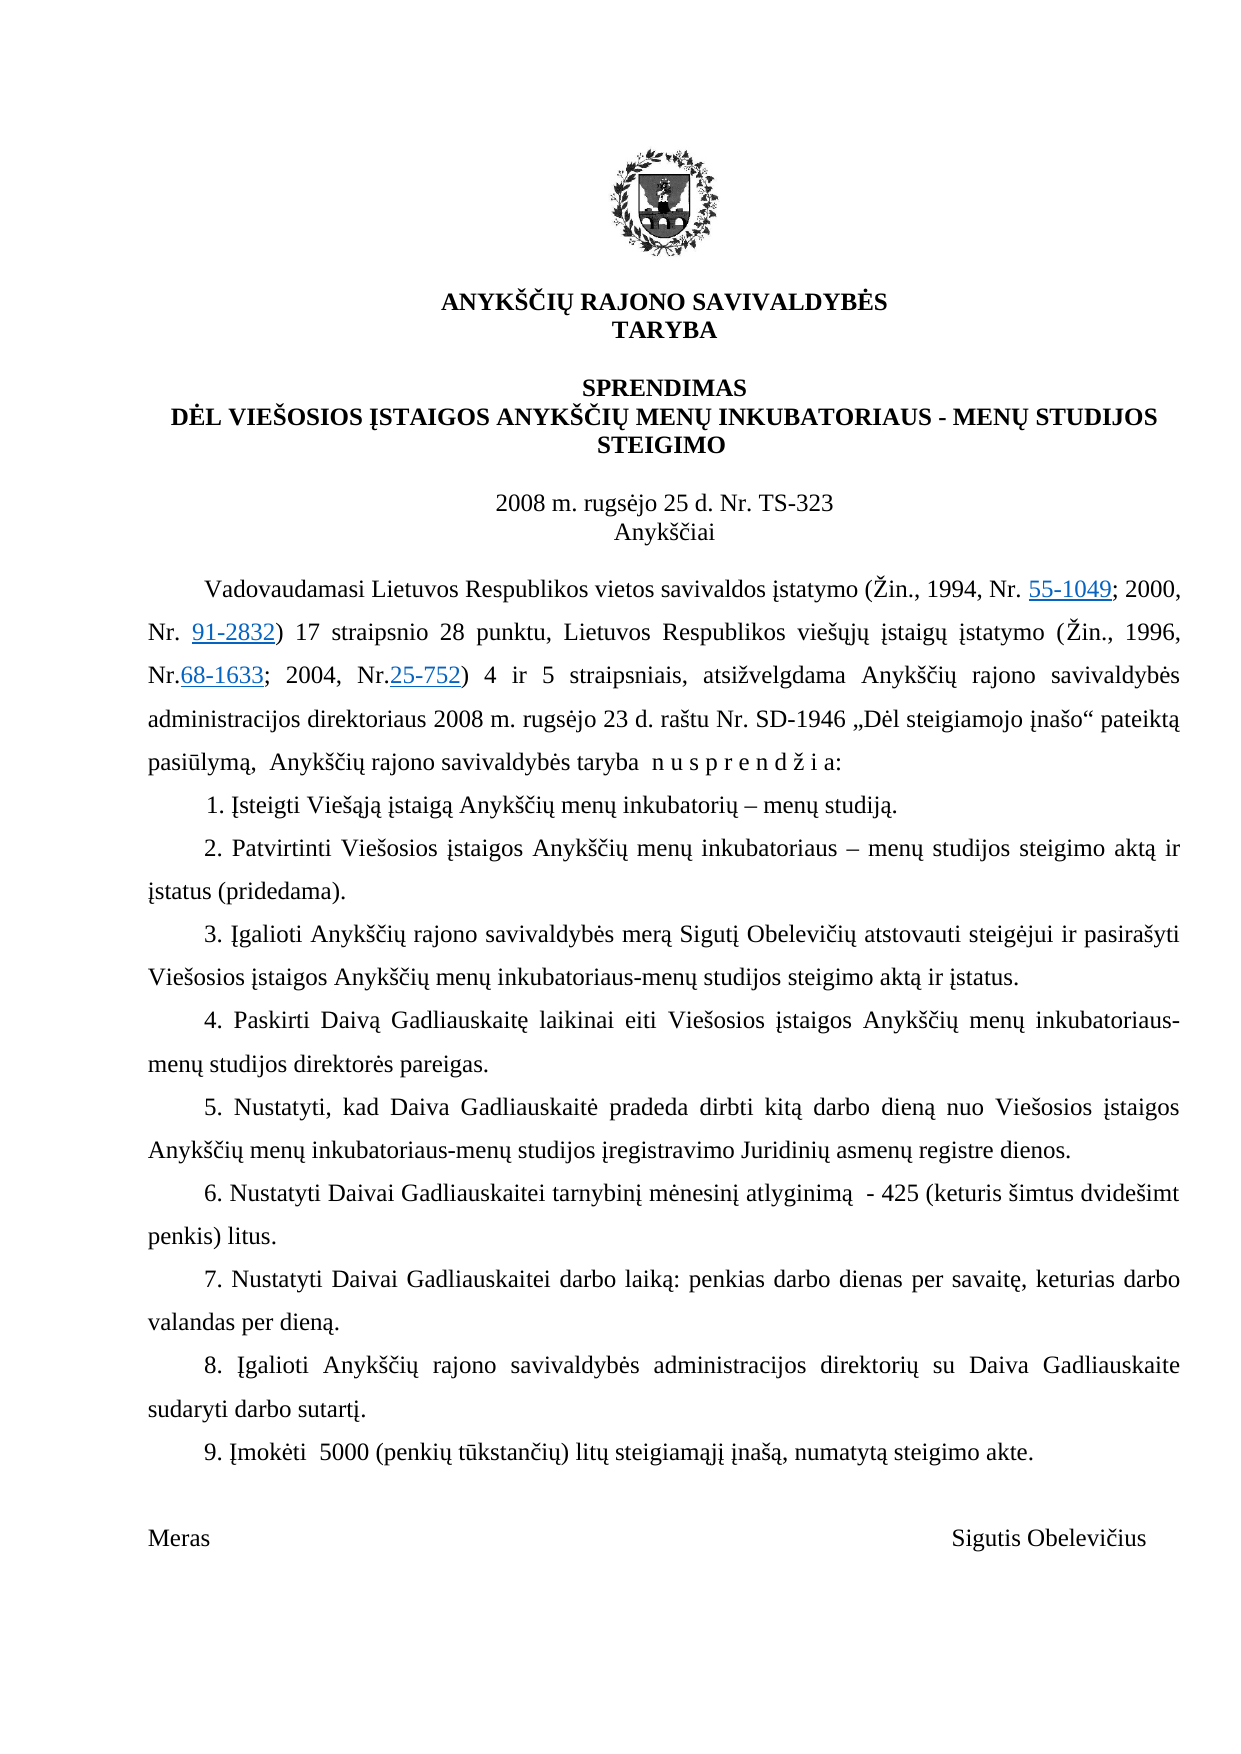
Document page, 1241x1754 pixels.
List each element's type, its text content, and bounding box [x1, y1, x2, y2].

text 7. Nustatyti Daivai Gadliauskaitei darbo laiką: penkias darbo dienas per savaitę, keturias darbo valandas per dieną. [148, 1264, 1181, 1336]
text 2. Patvirtinti Viešosios įstaigos Anykščių menų inkubatoriaus – menų studijos steigimo aktą ir įstatus (pridedama). [148, 833, 1181, 905]
text 9. Įmokėti 5000 (penkių tūkstančių) litų steigiamąjį įnašą, numatytą steigimo akte. [148, 1437, 1181, 1466]
text 5. Nustatyti, kad Daiva Gadliauskaitė pradeda dirbti kitą darbo dieną nuo Viešosios įstaigos Anykščių menų inkubatoriaus-menų studijos įregistravimo Juridinių asmenų registre dienos. [148, 1092, 1181, 1164]
text SPRENDIMAS [148, 373, 1181, 402]
text ANYKŠČIŲ RAJONO SAVIVALDYBĖS [148, 287, 1181, 316]
text 6. Nustatyti Daivai Gadliauskaitei tarnybinį mėnesinį atlyginimą - 425 (keturis šimtus dvidešimt penkis) litus. [148, 1178, 1181, 1250]
text DĖL VIEŠOSIOS ĮSTAIGOS ANYKŠČIŲ MENŲ INKUBATORIAUS - menų studijos STEIGIMO [148, 402, 1181, 459]
text Meras Sigutis Obelevičius [148, 1523, 1181, 1552]
text 4. Paskirti Daivą Gadliauskaitę laikinai eiti Viešosios įstaigos Anykščių menų inkubatoriaus-menų studijos direktorės pareigas. [148, 1006, 1181, 1077]
text Vadovaudamasi Lietuvos Respublikos vietos savivaldos įstatymo (Žin., 1994, Nr. 55-1049; 2000, Nr. 91-2832) 17 straipsnio 28 punktu, Lietuvos Respublikos viešųjų įstaigų įstatymo (Žin., 1996, Nr.68-1633; 2004, Nr.25-752) 4 ir 5 straipsniais, atsižvelgdama Anykščių rajono savivaldybės administracijos direktoriaus 2008 m. rugsėjo 23 d. raštu Nr. SD-1946 „Dėl steigiamojo įnašo“ pateiktą pasiūlymą, Anykščių rajono savivaldybės taryba n u s p r e n d ž i a: [148, 574, 1181, 776]
text Anykščiai [148, 517, 1181, 546]
text 3. Įgalioti Anykščių rajono savivaldybės merą Sigutį Obelevičių atstovauti steigėjui ir pasirašyti Viešosios įstaigos Anykščių menų inkubatoriaus-menų studijos steigimo aktą ir įstatus. [148, 919, 1181, 991]
text TARYBA [148, 316, 1181, 344]
text 2008 m. rugsėjo 25 d. Nr. TS-323 [148, 488, 1181, 517]
text 8. Įgalioti Anykščių rajono savivaldybės administracijos direktorių su Daiva Gadliauskaite sudaryti darbo sutartį. [148, 1351, 1181, 1422]
text 1. Įsteigti Viešąją įstaigą Anykščių menų inkubatorių – menų studiją. [148, 790, 1181, 819]
